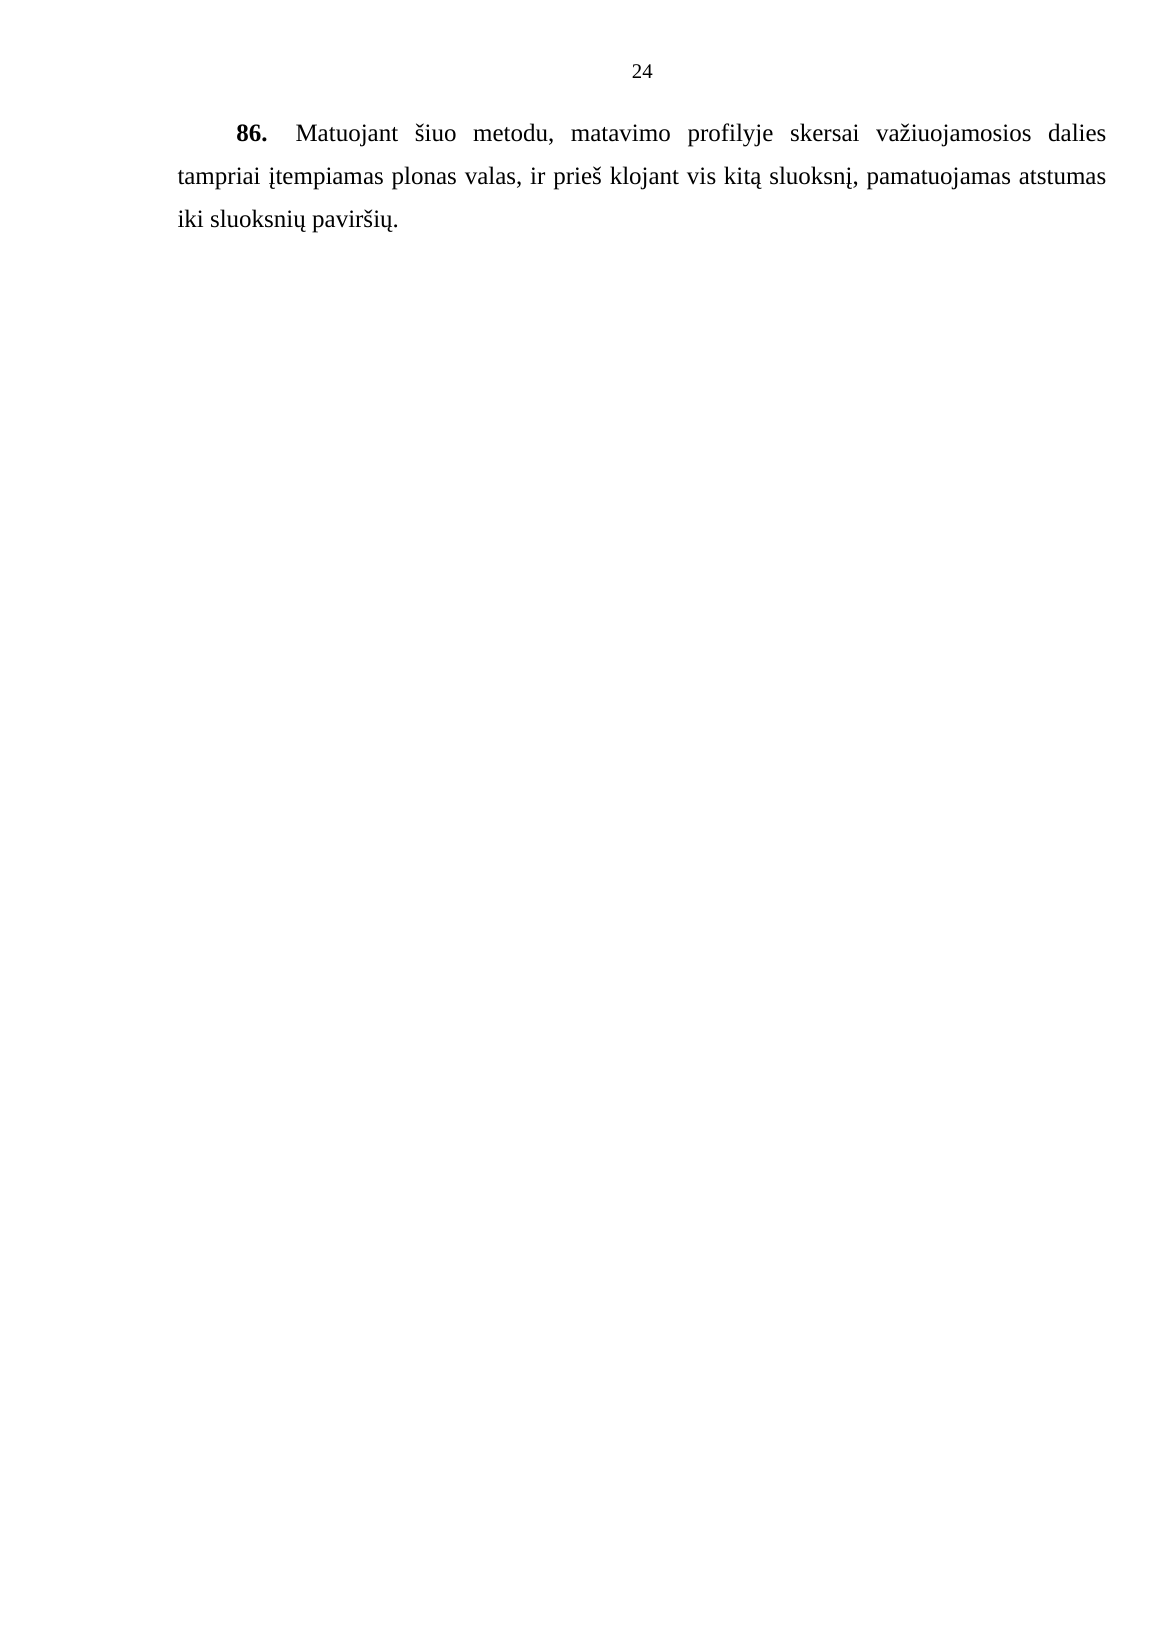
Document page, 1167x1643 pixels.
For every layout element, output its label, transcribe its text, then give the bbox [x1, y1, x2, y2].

text 86. Matuojant šiuo metodu, matavimo profilyje skersai važiuojamosios dalies tampriai įtempiamas plonas valas, ir prieš klojant vis kitą sluoksnį, pamatuojamas atstumas iki sluoksnių paviršių. [177, 118, 1107, 233]
